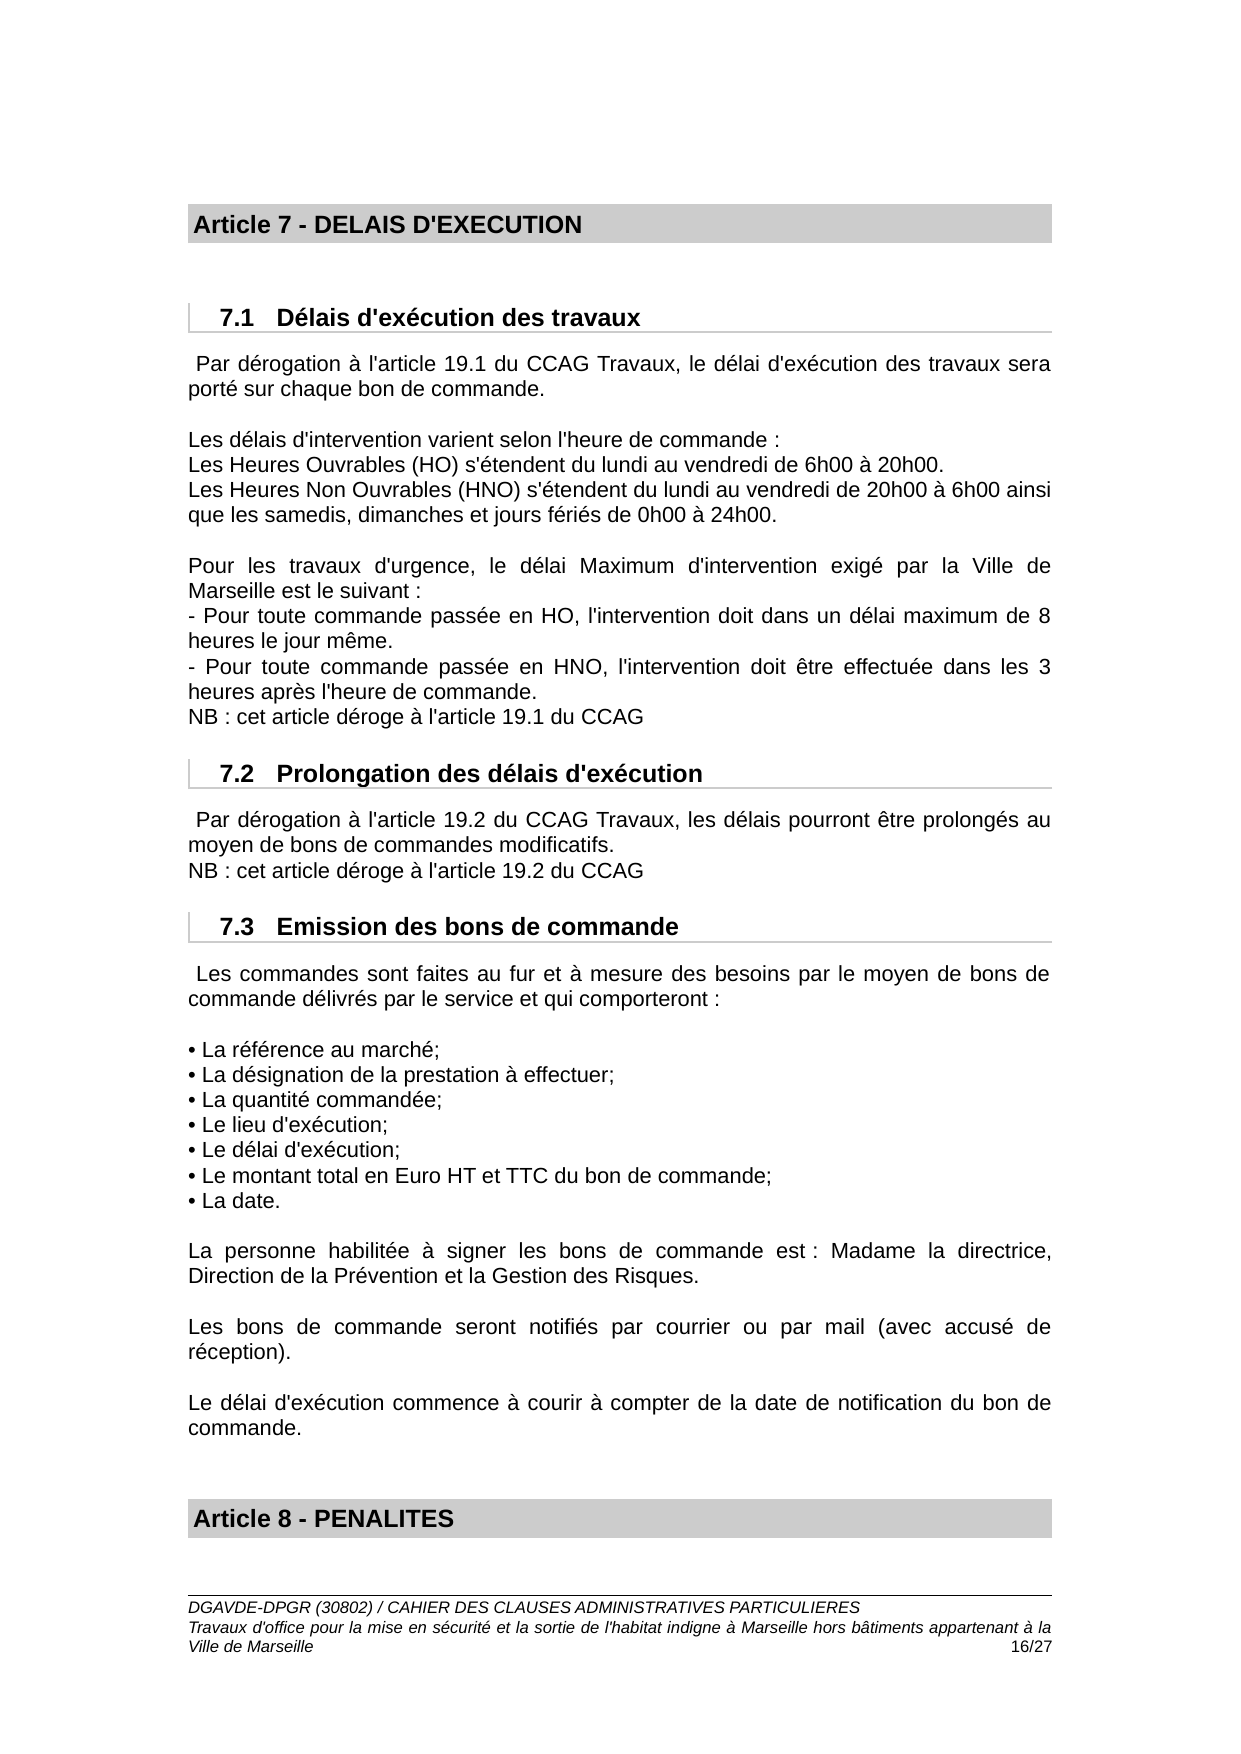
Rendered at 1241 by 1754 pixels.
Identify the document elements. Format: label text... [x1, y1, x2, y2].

text NB : cet article déroge à l'article 19.1 du CCAG [188, 704, 1052, 729]
text • Le montant total en Euro HT et TTC du bon de commande; [188, 1162, 1052, 1188]
text Les délais d'intervention varient selon l'heure de commande : [188, 427, 1052, 452]
text • La date. [188, 1188, 1052, 1213]
text Le délai d'exécution commence à courir à compter de la date de notification du bon de commande. [188, 1389, 1052, 1440]
text Par dérogation à l'article 19.2 du CCAG Travaux, les délais pourront être prolongés au moyen de bons de commandes modificatifs. [188, 807, 1052, 858]
text • La quantité commandée; [188, 1087, 1052, 1112]
text Pour les travaux d'urgence, le délai Maximum d'intervention exigé par la Ville de Marseille est le suivant : [188, 553, 1052, 603]
text Les commandes sont faites au fur et à mesure des besoins par le moyen de bons de commande délivrés par le service et qui comporteront : [188, 961, 1052, 1011]
text - Pour toute commande passée en HO, l'intervention doit dans un délai maximum de 8 heures le jour même. [188, 603, 1052, 653]
text • Le délai d'exécution; [188, 1137, 1052, 1162]
subtitle Délais d'exécution des travaux [188, 302, 1052, 331]
text NB : cet article déroge à l'article 19.2 du CCAG [188, 858, 1052, 883]
subtitle PENALITES [190, 1501, 1050, 1536]
text La personne habilitée à signer les bons de commande est : Madame la directrice, Direction de la Prévention et la Gestion des Risques. [188, 1238, 1052, 1288]
text • La désignation de la prestation à effectuer; [188, 1062, 1052, 1087]
text Les Heures Non Ouvrables (HNO) s'étendent du lundi au vendredi de 20h00 à 6h00 ainsi que les samedis, dimanches et jours fériés de 0h00 à 24h00. [188, 477, 1052, 527]
text • La référence au marché; [188, 1036, 1052, 1062]
subtitle DELAIS D'EXECUTION [190, 207, 1050, 241]
text Les bons de commande seront notifiés par courrier ou par mail (avec accusé de réception). [188, 1314, 1052, 1364]
subtitle Emission des bons de commande [190, 912, 1052, 941]
subtitle Prolongation des délais d'exécution [190, 759, 1052, 787]
text Les Heures Ouvrables (HO) s'étendent du lundi au vendredi de 6h00 à 20h00. [188, 452, 1052, 477]
text • Le lieu d'exécution; [188, 1112, 1052, 1137]
text - Pour toute commande passée en HNO, l'intervention doit être effectuée dans les 3 heures après l'heure de commande. [188, 653, 1052, 704]
text Par dérogation à l'article 19.1 du CCAG Travaux, le délai d'exécution des travaux sera porté sur chaque bon de commande. [188, 351, 1052, 401]
